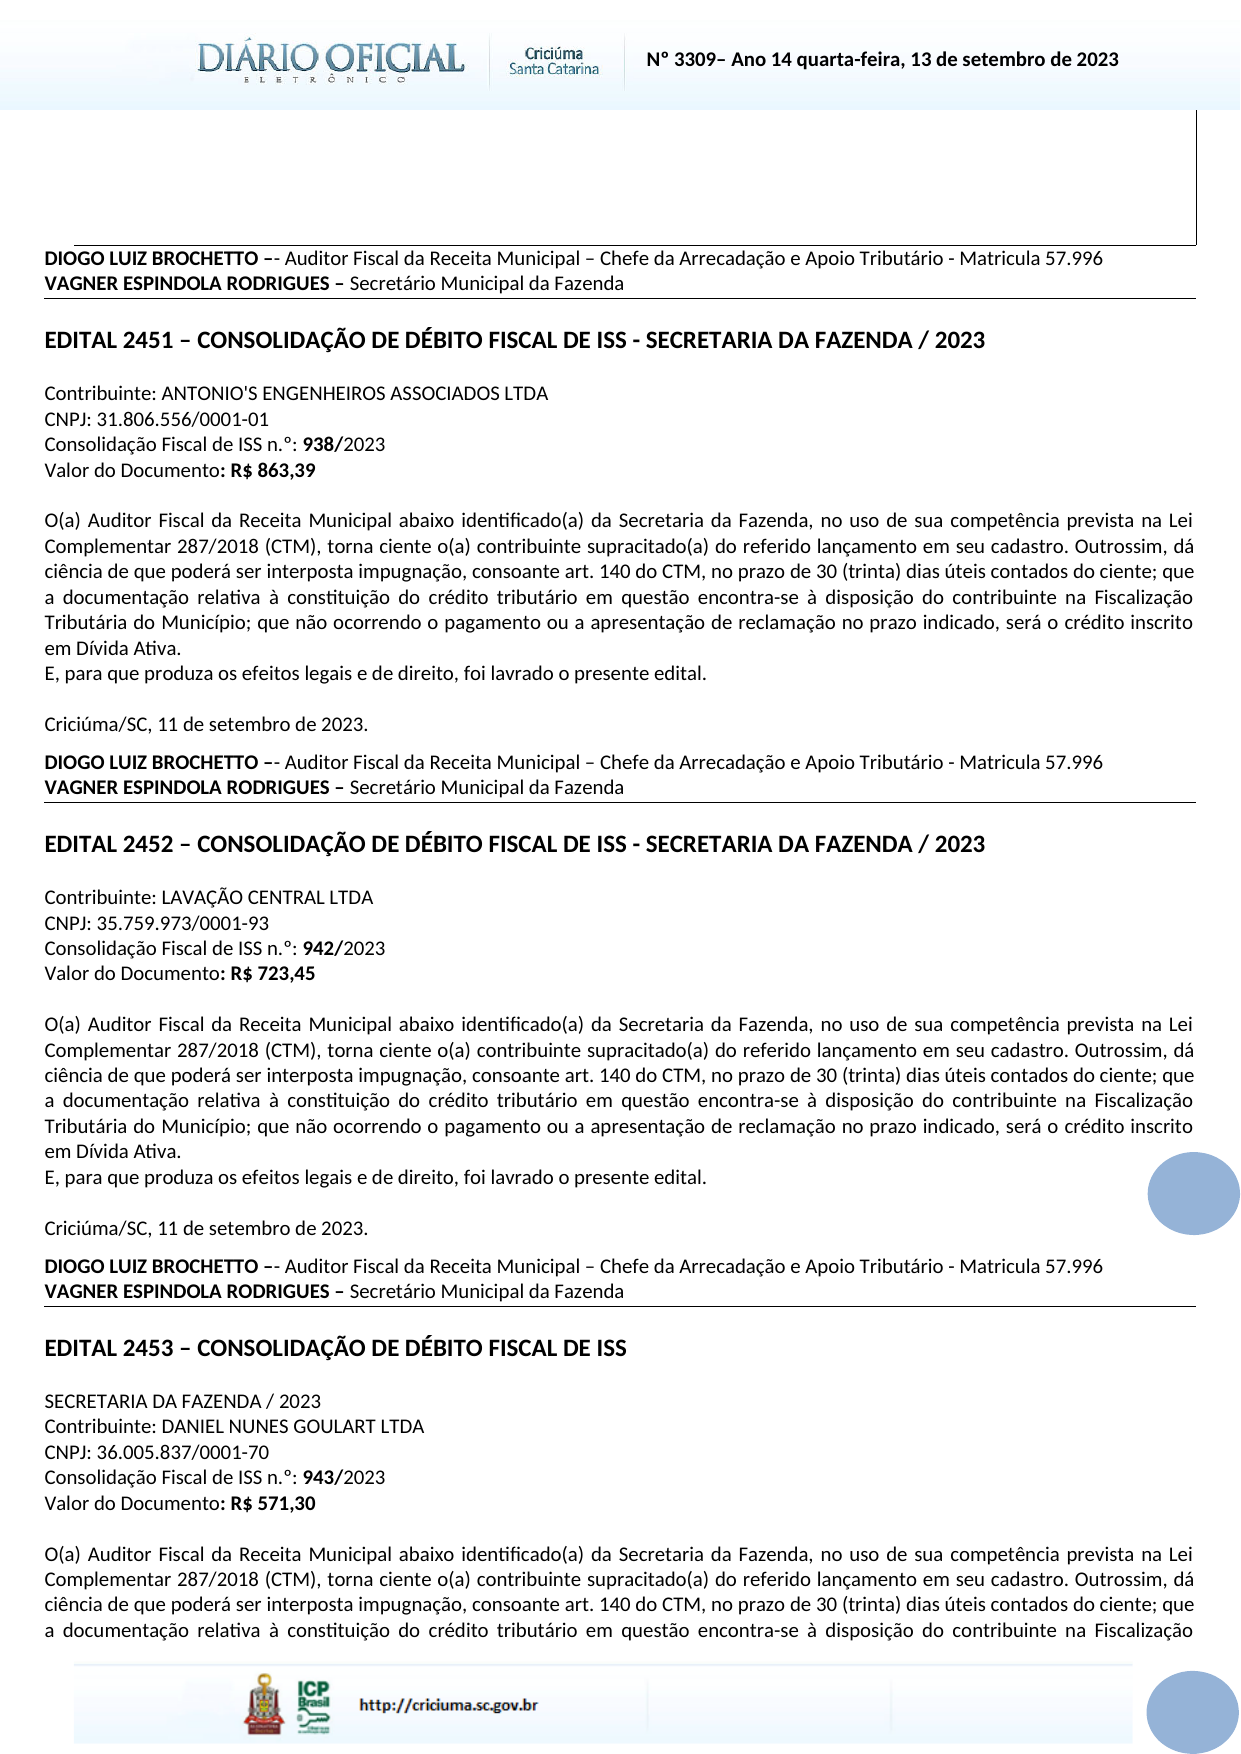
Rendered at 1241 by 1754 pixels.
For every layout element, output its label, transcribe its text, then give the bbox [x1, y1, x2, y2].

text EDITAL 2451 – CONSOLIDAÇÃO DE DÉBITO FISCAL DE ISS - SECRETARIA DA FAZENDA / 2023 [44, 324, 1196, 355]
text Consolidação Fiscal de ISS n.º: 938/2023 [44, 431, 1196, 457]
text DIOGO LUIZ BROCHETTO –- Auditor Fiscal da Receita Municipal – Chefe da Arrecadação e Apoio Tributário - Matricula 57.996 [44, 245, 1196, 271]
text EDITAL 2452 – CONSOLIDAÇÃO DE DÉBITO FISCAL DE ISS - SECRETARIA DA FAZENDA / 2023 [44, 828, 1196, 859]
text CNPJ: 36.005.837/0001-70 [44, 1439, 1196, 1464]
text SECRETARIA DA FAZENDA / 2023 [44, 1388, 1196, 1414]
text E, para que produza os efeitos legais e de direito, foi lavrado o presente edital. [44, 1164, 1160, 1189]
text Criciúma/SC, 11 de setembro de 2023. [44, 711, 1196, 736]
text EDITAL 2453 – CONSOLIDAÇÃO DE DÉBITO FISCAL DE ISS [44, 1332, 1196, 1363]
text Contribuinte: ANTONIO'S ENGENHEIROS ASSOCIADOS LTDA [44, 381, 1196, 406]
text O(a) Auditor Fiscal da Receita Municipal abaixo identificado(a) da Secretaria da Fazenda, no uso de sua competência prevista na Lei Complementar 287/2018 (CTM), torna ciente o(a) contribuinte supracitado(a) do referido lançamento em seu cadastro. Outrossim, dá ciência de que poderá ser interposta impugnação, consoante art. 140 do CTM, no prazo de 30 (trinta) dias úteis contados do ciente; que a documentação relativa à constituição do crédito tributário em questão encontra-se à disposição do contribuinte na Fiscalização Tributária do Município; que não ocorrendo o pagamento ou a apresentação de reclamação no prazo indicado, será o crédito inscrito em Dívida Ativa. [44, 1011, 1196, 1164]
text Valor do Documento: R$ 571,30 [44, 1490, 1196, 1515]
text Consolidação Fiscal de ISS n.º: 943/2023 [44, 1464, 1196, 1490]
text VAGNER ESPINDOLA RODRIGUES – Secretário Municipal da Fazenda [44, 1278, 1196, 1306]
text CNPJ: 31.806.556/0001-01 [44, 406, 1196, 431]
text O(a) Auditor Fiscal da Receita Municipal abaixo identificado(a) da Secretaria da Fazenda, no uso de sua competência prevista na Lei Complementar 287/2018 (CTM), torna ciente o(a) contribuinte supracitado(a) do referido lançamento em seu cadastro. Outrossim, dá ciência de que poderá ser interposta impugnação, consoante art. 140 do CTM, no prazo de 30 (trinta) dias úteis contados do ciente; que a documentação relativa à constituição do crédito tributário em questão encontra-se à disposição do contribuinte na Fiscalização [44, 1541, 1196, 1642]
text Valor do Documento: R$ 723,45 [44, 961, 1196, 986]
text Criciúma/SC, 11 de setembro de 2023. [44, 1215, 1196, 1240]
text O(a) Auditor Fiscal da Receita Municipal abaixo identificado(a) da Secretaria da Fazenda, no uso de sua competência prevista na Lei Complementar 287/2018 (CTM), torna ciente o(a) contribuinte supracitado(a) do referido lançamento em seu cadastro. Outrossim, dá ciência de que poderá ser interposta impugnação, consoante art. 140 do CTM, no prazo de 30 (trinta) dias úteis contados do ciente; que a documentação relativa à constituição do crédito tributário em questão encontra-se à disposição do contribuinte na Fiscalização Tributária do Município; que não ocorrendo o pagamento ou a apresentação de reclamação no prazo indicado, será o crédito inscrito em Dívida Ativa. [44, 508, 1196, 660]
text Consolidação Fiscal de ISS n.º: 942/2023 [44, 935, 1196, 961]
text Contribuinte: LAVAÇÃO CENTRAL LTDA [44, 884, 1196, 910]
text CNPJ: 35.759.973/0001-93 [44, 910, 1196, 935]
text Valor do Documento: R$ 863,39 [44, 457, 1196, 482]
text Contribuinte: DANIEL NUNES GOULART LTDA [44, 1414, 1196, 1439]
text DIOGO LUIZ BROCHETTO –- Auditor Fiscal da Receita Municipal – Chefe da Arrecadação e Apoio Tributário - Matricula 57.996 [44, 1253, 1196, 1278]
text VAGNER ESPINDOLA RODRIGUES – Secretário Municipal da Fazenda [44, 774, 1196, 802]
text VAGNER ESPINDOLA RODRIGUES – Secretário Municipal da Fazenda [44, 271, 1196, 298]
text E, para que produza os efeitos legais e de direito, foi lavrado o presente edital. [44, 660, 1196, 686]
text DIOGO LUIZ BROCHETTO –- Auditor Fiscal da Receita Municipal – Chefe da Arrecadação e Apoio Tributário - Matricula 57.996 [44, 749, 1196, 774]
